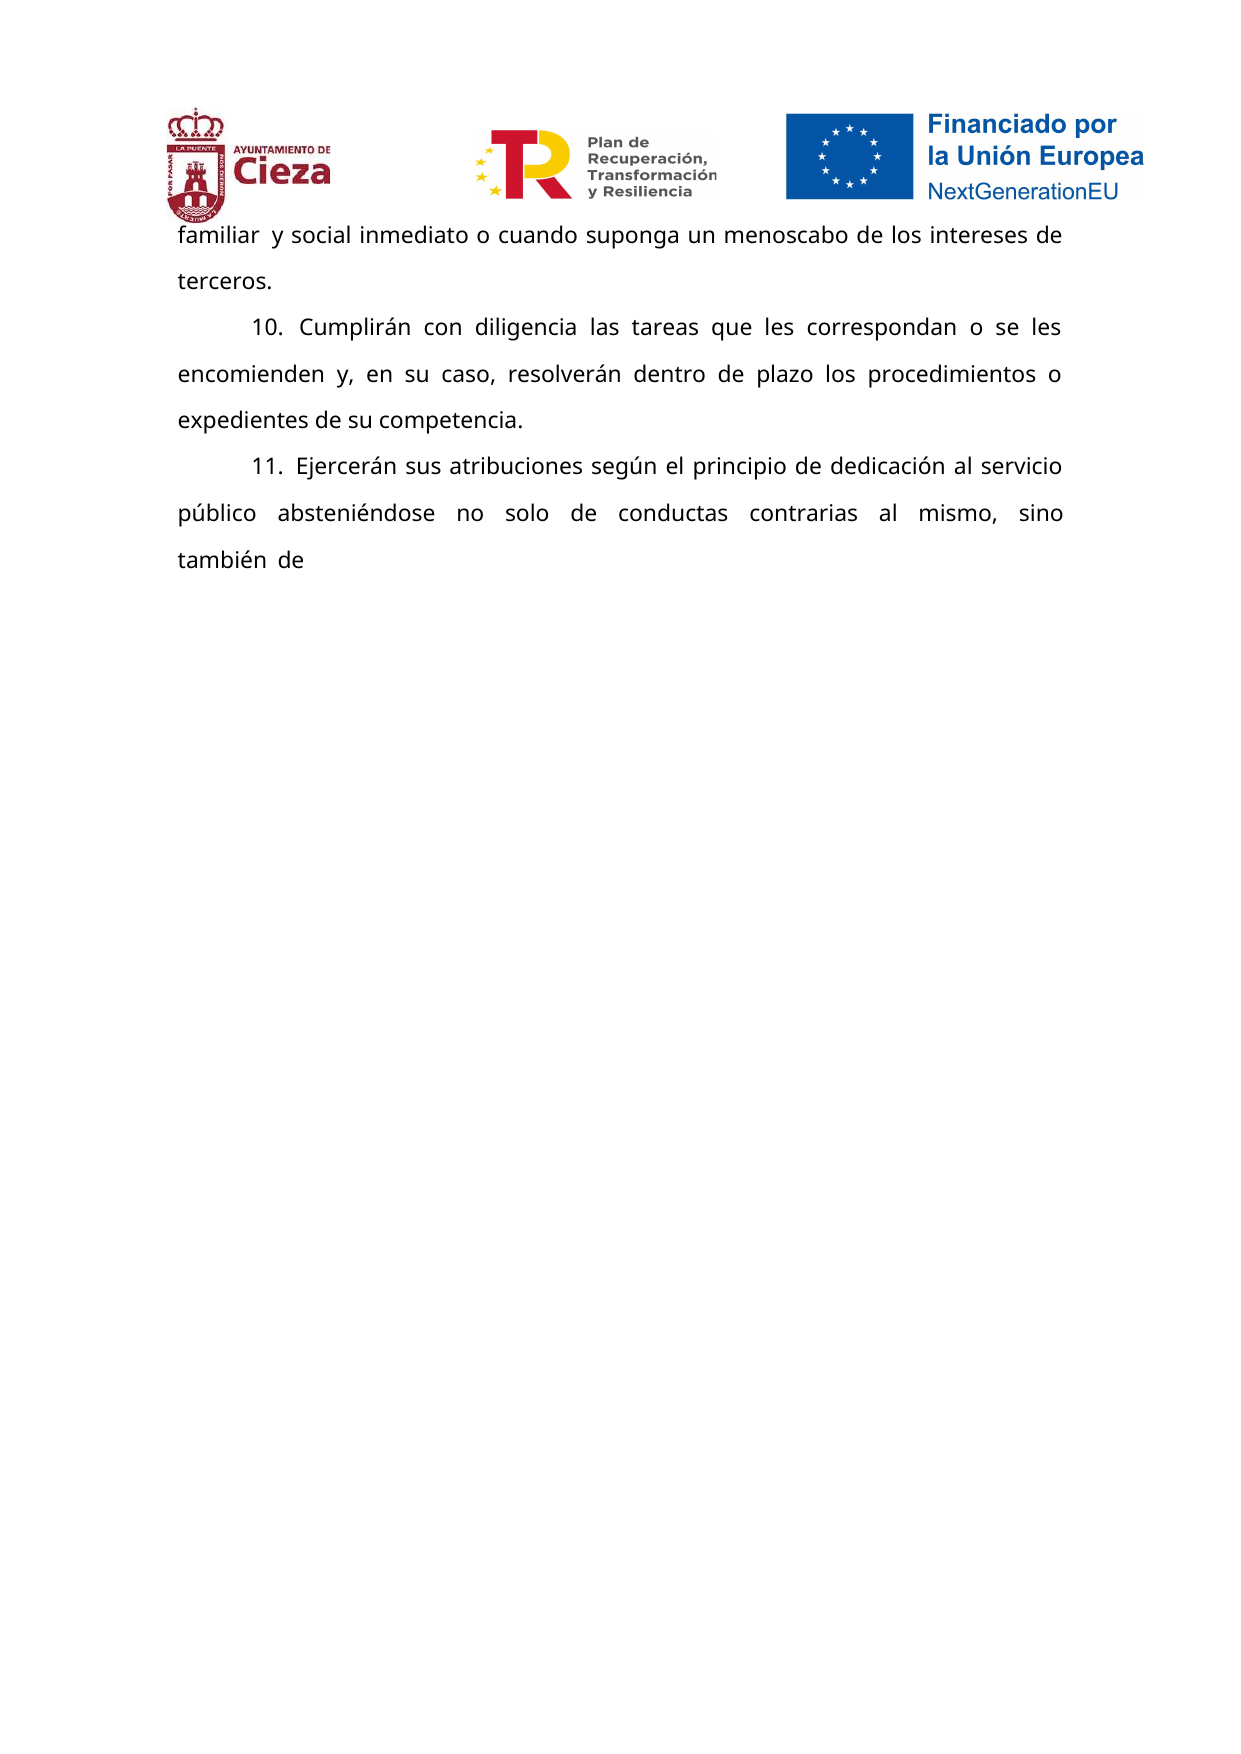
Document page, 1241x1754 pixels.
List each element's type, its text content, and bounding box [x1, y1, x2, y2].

picture [784, 113, 1145, 201]
list Cumplirán con diligencia las tareas que les correspondan o se les encomienden y, en su caso, resolverán dentro de plazo los procedimientos o expedientes de su competencia. [177, 311, 1063, 435]
picture [475, 130, 717, 200]
list familiar y social inmediato o cuando suponga un menoscabo de los intereses de terceros. [177, 219, 1063, 296]
picture [166, 106, 331, 223]
list Ejercerán sus atribuciones según el principio de dedicación al servicio público absteniéndose no solo de conductas contrarias al mismo, sino también de [177, 450, 1064, 575]
